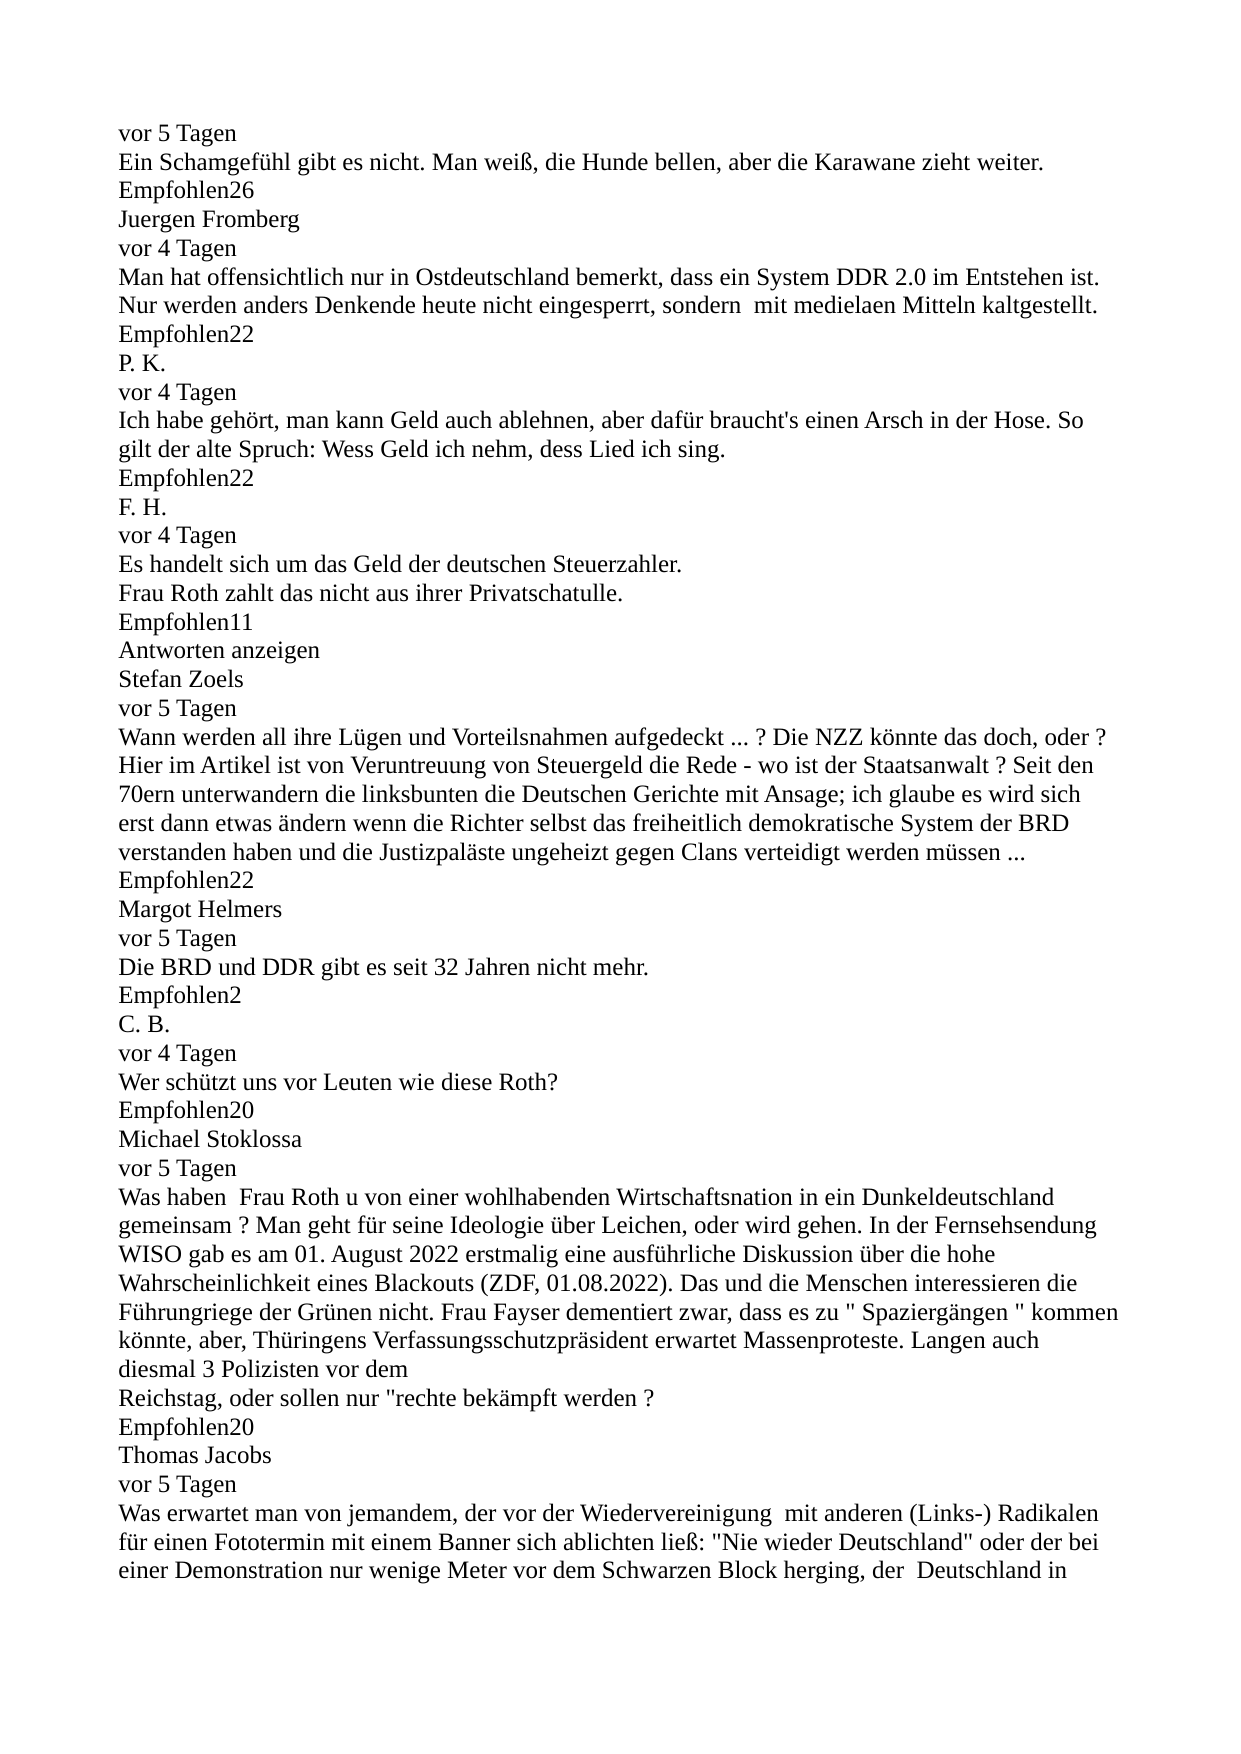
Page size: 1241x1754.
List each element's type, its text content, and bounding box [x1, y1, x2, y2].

text Frau Roth zahlt das nicht aus ihrer Privatschatulle. [118, 578, 1122, 607]
text vor 5 Tagen [118, 1469, 1122, 1498]
text Wann werden all ihre Lügen und Vorteilsnahmen aufgedeckt ... ? Die NZZ könnte das doch, oder ? Hier im Artikel ist von Veruntreuung von Steuergeld die Rede - wo ist der Staatsanwalt ? Seit den 70ern unterwandern die linksbunten die Deutschen Gerichte mit Ansage; ich glaube es wird sich erst dann etwas ändern wenn die Richter selbst das freiheitlich demokratische System der BRD verstanden haben und die Justizpaläste ungeheizt gegen Clans verteidigt werden müssen ... [118, 722, 1122, 866]
text vor 4 Tagen [118, 521, 1122, 549]
text Empfohlen22 [118, 319, 1122, 348]
text Ich habe gehört, man kann Geld auch ablehnen, aber dafür braucht's einen Arsch in der Hose. So gilt der alte Spruch: Wess Geld ich nehm, dess Lied ich sing. [118, 406, 1122, 463]
text Empfohlen20 [118, 1412, 1122, 1441]
text vor 5 Tagen [118, 693, 1122, 722]
text Was erwartet man von jemandem, der vor der Wiedervereinigung mit anderen (Links-) Radikalen für einen Fototermin mit einem Banner sich ablichten ließ: "Nie wieder Deutschland" oder der bei einer Demonstration nur wenige Meter vor dem Schwarzen Block herging, der Deutschland in [118, 1498, 1122, 1584]
text Man hat offensichtlich nur in Ostdeutschland bemerkt, dass ein System DDR 2.0 im Entstehen ist. Nur werden anders Denkende heute nicht eingesperrt, sondern mit medielaen Mitteln kaltgestellt. [118, 262, 1122, 319]
text Antworten anzeigen [118, 636, 1122, 664]
text Es handelt sich um das Geld der deutschen Steuerzahler. [118, 549, 1122, 578]
text F. H. [118, 492, 1122, 521]
text vor 4 Tagen [118, 1038, 1122, 1067]
text Stefan Zoels [118, 664, 1122, 693]
text Juergen Fromberg [118, 204, 1122, 233]
text Wer schützt uns vor Leuten wie diese Roth? [118, 1067, 1122, 1096]
text Empfohlen11 [118, 607, 1122, 636]
text Empfohlen26 [118, 176, 1122, 204]
text vor 4 Tagen [118, 377, 1122, 406]
text Margot Helmers [118, 894, 1122, 923]
text Thomas Jacobs [118, 1441, 1122, 1469]
text P. K. [118, 348, 1122, 377]
text vor 5 Tagen [118, 1153, 1122, 1182]
text Die BRD und DDR gibt es seit 32 Jahren nicht mehr. [118, 952, 1122, 981]
text vor 5 Tagen [118, 923, 1122, 952]
text vor 4 Tagen [118, 233, 1122, 262]
text Empfohlen22 [118, 463, 1122, 492]
text Empfohlen20 [118, 1096, 1122, 1124]
text Was haben Frau Roth u von einer wohlhabenden Wirtschaftsnation in ein Dunkeldeutschland gemeinsam ? Man geht für seine Ideologie über Leichen, oder wird gehen. In der Fernsehsendung WISO gab es am 01. August 2022 erstmalig eine ausführliche Diskussion über die hohe Wahrscheinlichkeit eines Blackouts (ZDF, 01.08.2022). Das und die Menschen interessieren die Führungriege der Grünen nicht. Frau Fayser dementiert zwar, dass es zu " Spaziergängen " kommen könnte, aber, Thüringens Verfassungsschutzpräsident erwartet Massenproteste. Langen auch diesmal 3 Polizisten vor dem [118, 1182, 1122, 1383]
text Ein Schamgefühl gibt es nicht. Man weiß, die Hunde bellen, aber die Karawane zieht weiter. [118, 147, 1122, 176]
text Reichstag, oder sollen nur "rechte bekämpft werden ? [118, 1383, 1122, 1412]
text Empfohlen22 [118, 866, 1122, 894]
text Empfohlen2 [118, 981, 1122, 1009]
text vor 5 Tagen [118, 118, 1122, 147]
text C. B. [118, 1009, 1122, 1038]
text Michael Stoklossa [118, 1124, 1122, 1153]
